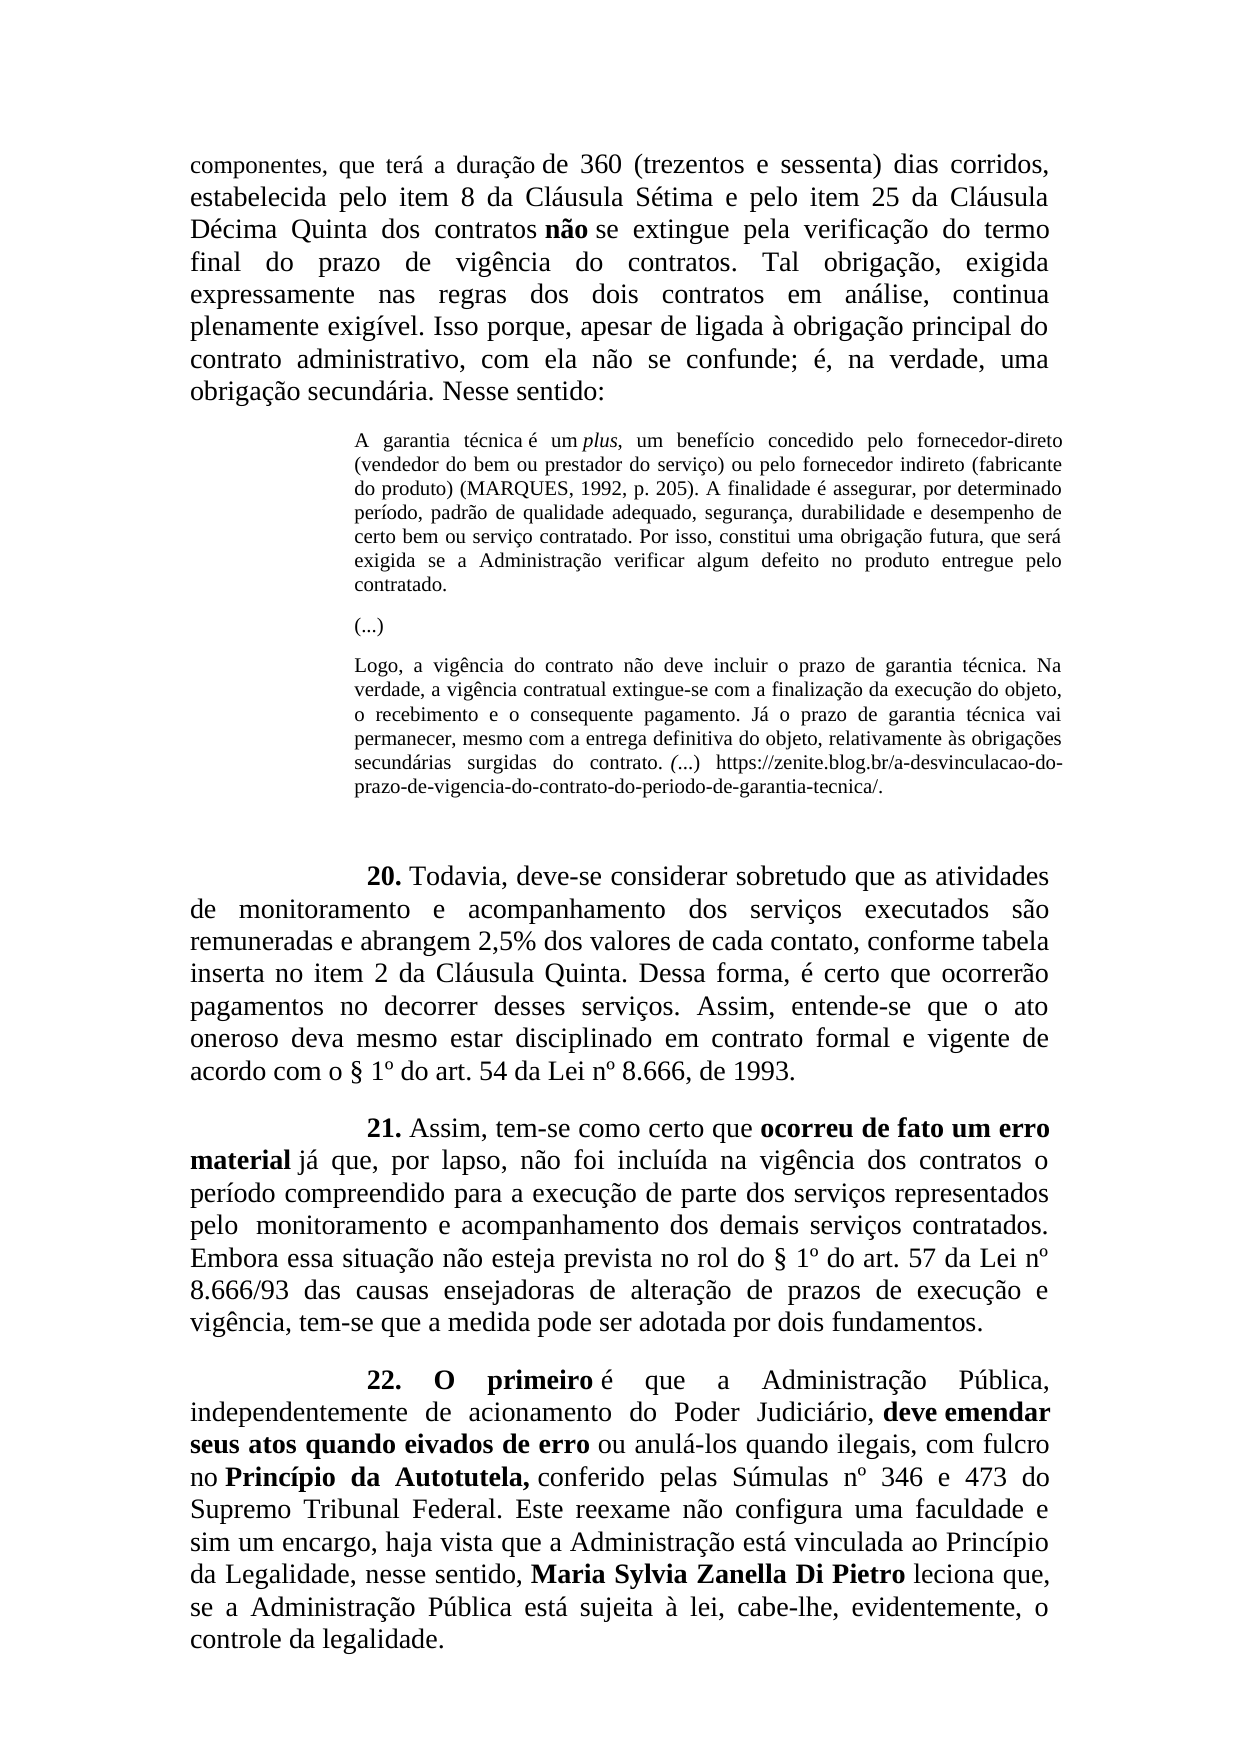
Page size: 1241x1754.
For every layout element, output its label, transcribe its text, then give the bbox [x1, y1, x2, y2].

text 21. Assim, tem-se como certo que ocorreu de fato um erro material já que, por lapso, não foi incluída na vigência dos contratos o período compreendido para a execução de parte dos serviços representados pelo monitoramento e acompanhamento dos demais serviços contratados. Embora essa situação não esteja prevista no rol do § 1º do art. 57 da Lei nº 8.666/93 das causas ensejadoras de alteração de prazos de execução e vigência, tem-se que a medida pode ser adotada por dois fundamentos. [190, 1111, 1051, 1338]
text 20. Todavia, deve-se considerar sobretudo que as atividades de monitoramento e acompanhamento dos serviços executados são remuneradas e abrangem 2,5% dos valores de cada contato, conforme tabela inserta no item 2 da Cláusula Quinta. Dessa forma, é certo que ocorrerão pagamentos no decorrer desses serviços. Assim, entende-se que o ato oneroso deva mesmo estar disciplinado em contrato formal e vigente de acordo com o § 1º do art. 54 da Lei nº 8.666, de 1993. [190, 859, 1051, 1086]
text componentes, que terá a duração de 360 (trezentos e sessenta) dias corridos, estabelecida pelo item 8 da Cláusula Sétima e pelo item 25 da Cláusula Décima Quinta dos contratos não se extingue pela verificação do termo final do prazo de vigência do contratos. Tal obrigação, exigida expressamente nas regras dos dois contratos em análise, continua plenamente exigível. Isso porque, apesar de ligada à obrigação principal do contrato administrativo, com ela não se confunde; é, na verdade, uma obrigação secundária. Nesse sentido: [190, 147, 1051, 407]
text Logo, a vigência do contrato não deve incluir o prazo de garantia técnica. Na verdade, a vigência contratual extingue-se com a finalização da execução do objeto, o recebimento e o consequente pagamento. Já o prazo de garantia técnica vai permanecer, mesmo com a entrega definitiva do objeto, relativamente às obrigações secundárias surgidas do contrato. (...) https://zenite.blog.br/a-desvinculacao-do-prazo-de-vigencia-do-contrato-do-periodo-de-garantia-tecnica/. [354, 653, 1063, 798]
text (...) [354, 613, 1063, 637]
text A garantia técnica é um plus, um benefício concedido pelo fornecedor-direto (vendedor do bem ou prestador do serviço) ou pelo fornecedor indireto (fabricante do produto) (MARQUES, 1992, p. 205). A finalidade é assegurar, por determinado período, padrão de qualidade adequado, segurança, durabilidade e desempenho de certo bem ou serviço contratado. Por isso, constitui uma obrigação futura, que será exigida se a Administração verificar algum defeito no produto entregue pelo contratado. [354, 427, 1063, 596]
text 22. O primeiro é que a Administração Pública, independentemente de acionamento do Poder Judiciário, deve emendar seus atos quando eivados de erro ou anulá-los quando ilegais, com fulcro no Princípio da Autotutela, conferido pelas Súmulas nº 346 e 473 do Supremo Tribunal Federal. Este reexame não configura uma faculdade e sim um encargo, haja vista que a Administração está vinculada ao Princípio da Legalidade, nesse sentido, Maria Sylvia Zanella Di Pietro leciona que, se a Administração Pública está sujeita à lei, cabe-lhe, evidentemente, o controle da legalidade. [190, 1363, 1051, 1654]
